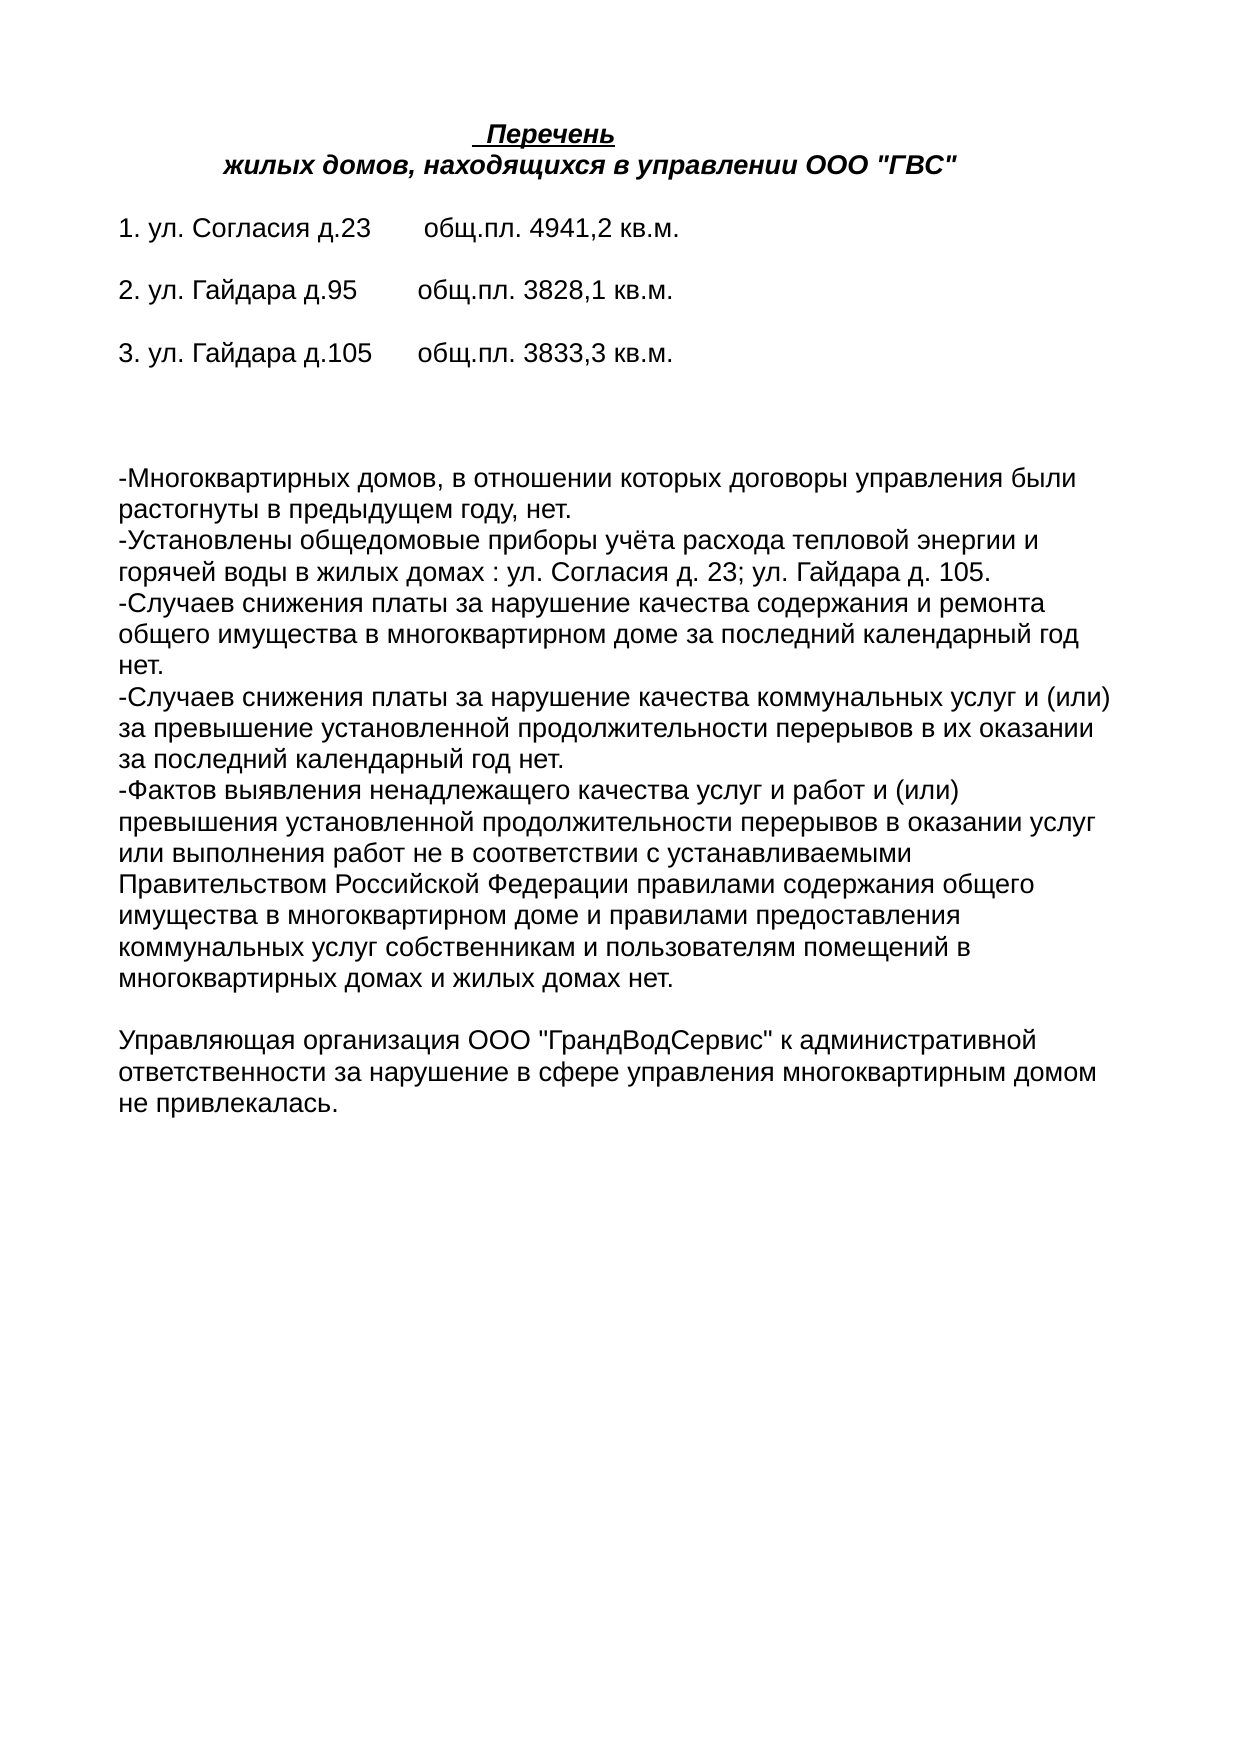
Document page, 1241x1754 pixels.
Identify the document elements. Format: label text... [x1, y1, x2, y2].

text Перечень [118, 118, 1122, 149]
text 1. ул. Согласия д.23 общ.пл. 4941,2 кв.м. [118, 212, 1122, 243]
text -Случаев снижения платы за нарушение качества содержания и ремонта общего имущества в многоквартирном доме за последний календарный год нет. [118, 587, 1122, 681]
text -Случаев снижения платы за нарушение качества коммунальных услуг и (или) за превышение установленной продолжительности перерывов в их оказании за последний календарный год нет. [118, 681, 1122, 774]
text -Фактов выявления ненадлежащего качества услуг и работ и (или) превышения установленной продолжительности перерывов в оказании услуг или выполнения работ не в соответствии с устанавливаемыми Правительством Российской Федерации правилами содержания общего имущества в многоквартирном доме и правилами предоставления коммунальных услуг собственникам и пользователям помещений в многоквартирных домах и жилых домах нет. [118, 774, 1122, 993]
text 3. ул. Гайдара д.105 общ.пл. 3833,3 кв.м. [118, 337, 1122, 368]
text Управляющая организация ООО "ГрандВодСервис" к административной ответственности за нарушение в сфере управления многоквартирным домом не привлекалась. [118, 1024, 1122, 1118]
text 2. ул. Гайдара д.95 общ.пл. 3828,1 кв.м. [118, 274, 1122, 306]
text -Многоквартирных домов, в отношении которых договоры управления были растогнуты в предыдущем году, нет. [118, 462, 1122, 524]
text жилых домов, находящихся в управлении ООО "ГВС" [118, 149, 1122, 181]
text -Установлены общедомовые приборы учёта расхода тепловой энергии и горячей воды в жилых домах : ул. Согласия д. 23; ул. Гайдара д. 105. [118, 524, 1122, 587]
